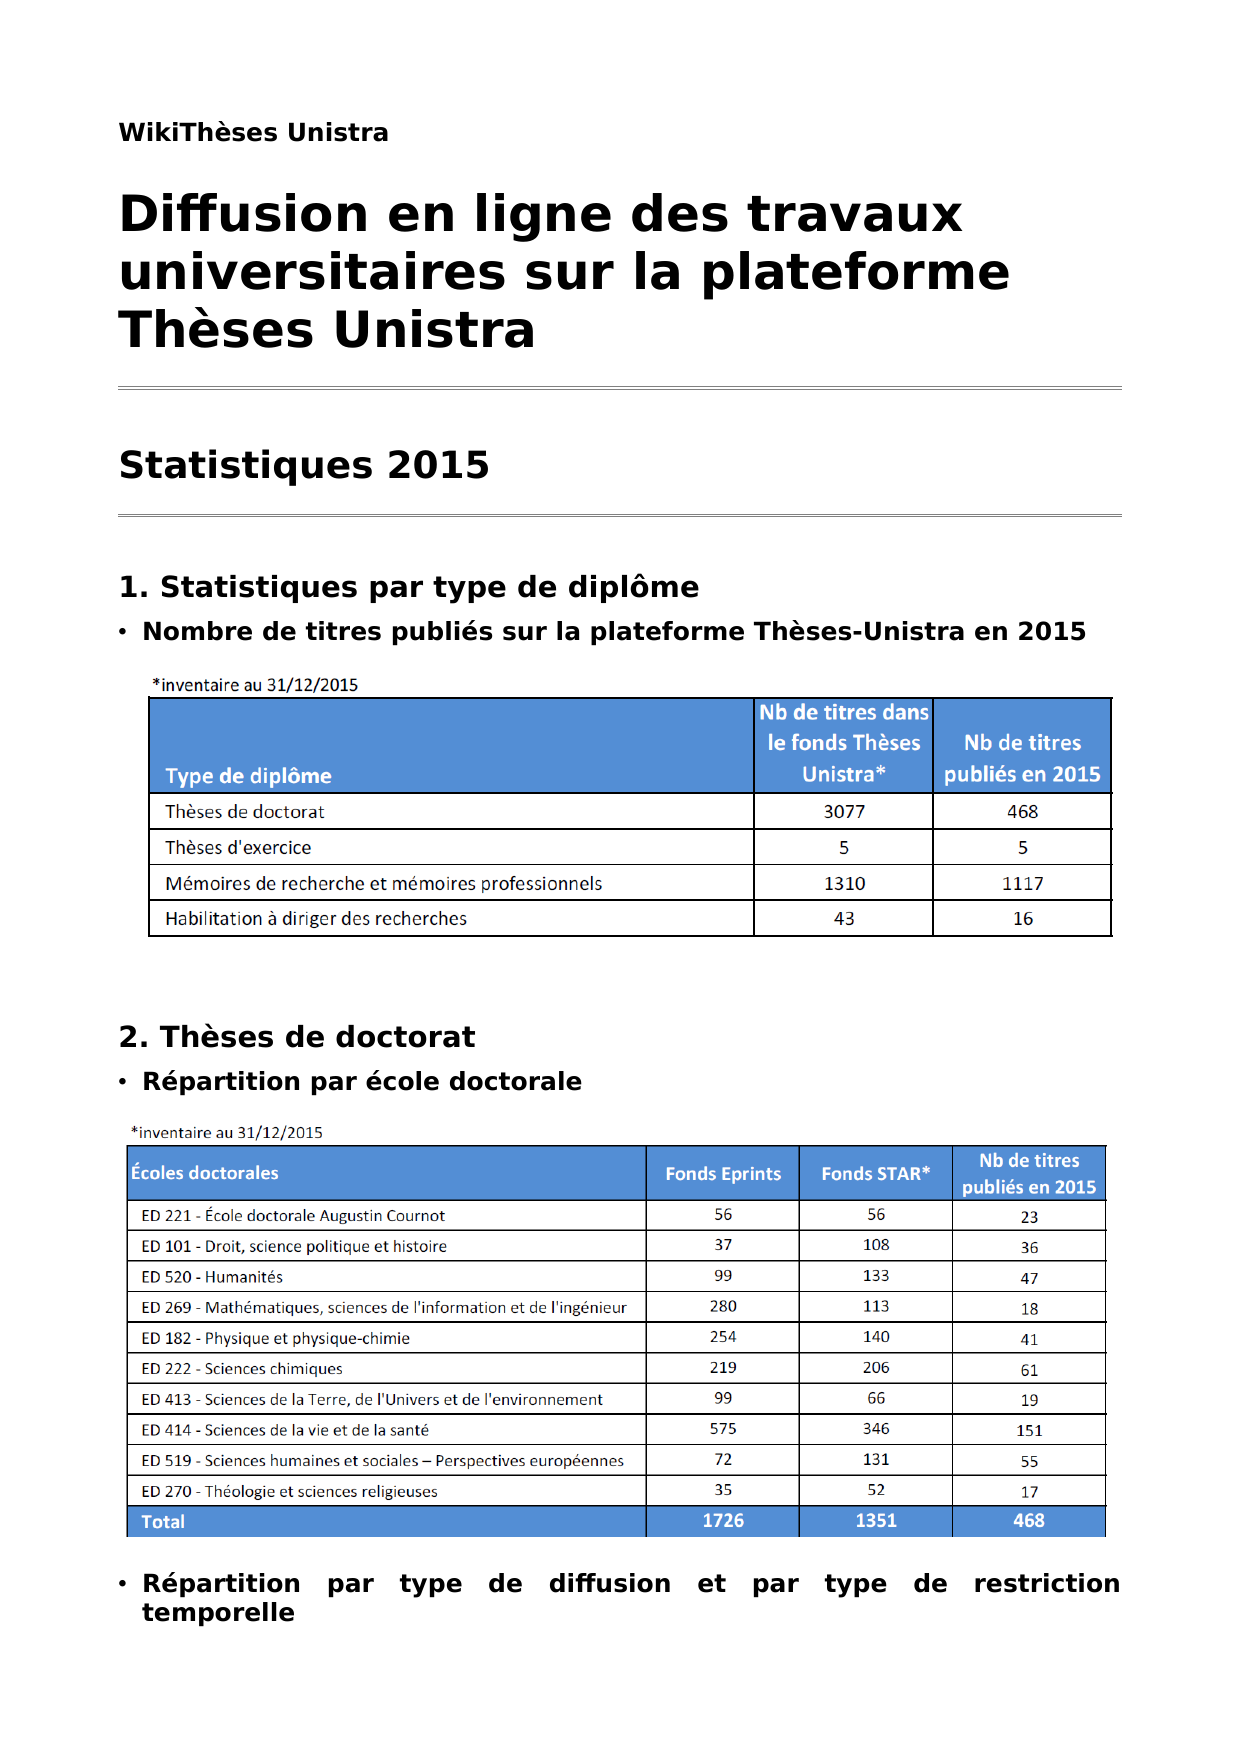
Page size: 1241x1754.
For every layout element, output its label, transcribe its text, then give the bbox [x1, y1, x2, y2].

list Nombre de titres publiés sur la plateforme Thèses-Unistra en 2015 [118, 617, 1122, 646]
list Répartition par école doctorale [118, 1067, 1122, 1096]
picture [118, 1108, 1123, 1557]
text WikiThèses Unistra [118, 118, 1122, 147]
subtitle 1. Statistiques par type de diplôme [118, 571, 1122, 605]
subtitle Statistiques 2015 [118, 443, 1122, 487]
picture [118, 658, 1123, 954]
subtitle 2. Thèses de doctorat [118, 1021, 1122, 1054]
list Répartition par type de diffusion et par type de restriction temporelle [118, 1569, 1122, 1627]
subtitle Diffusion en ligne des travaux universitaires sur la plateforme Thèses Unistra [118, 185, 1122, 359]
